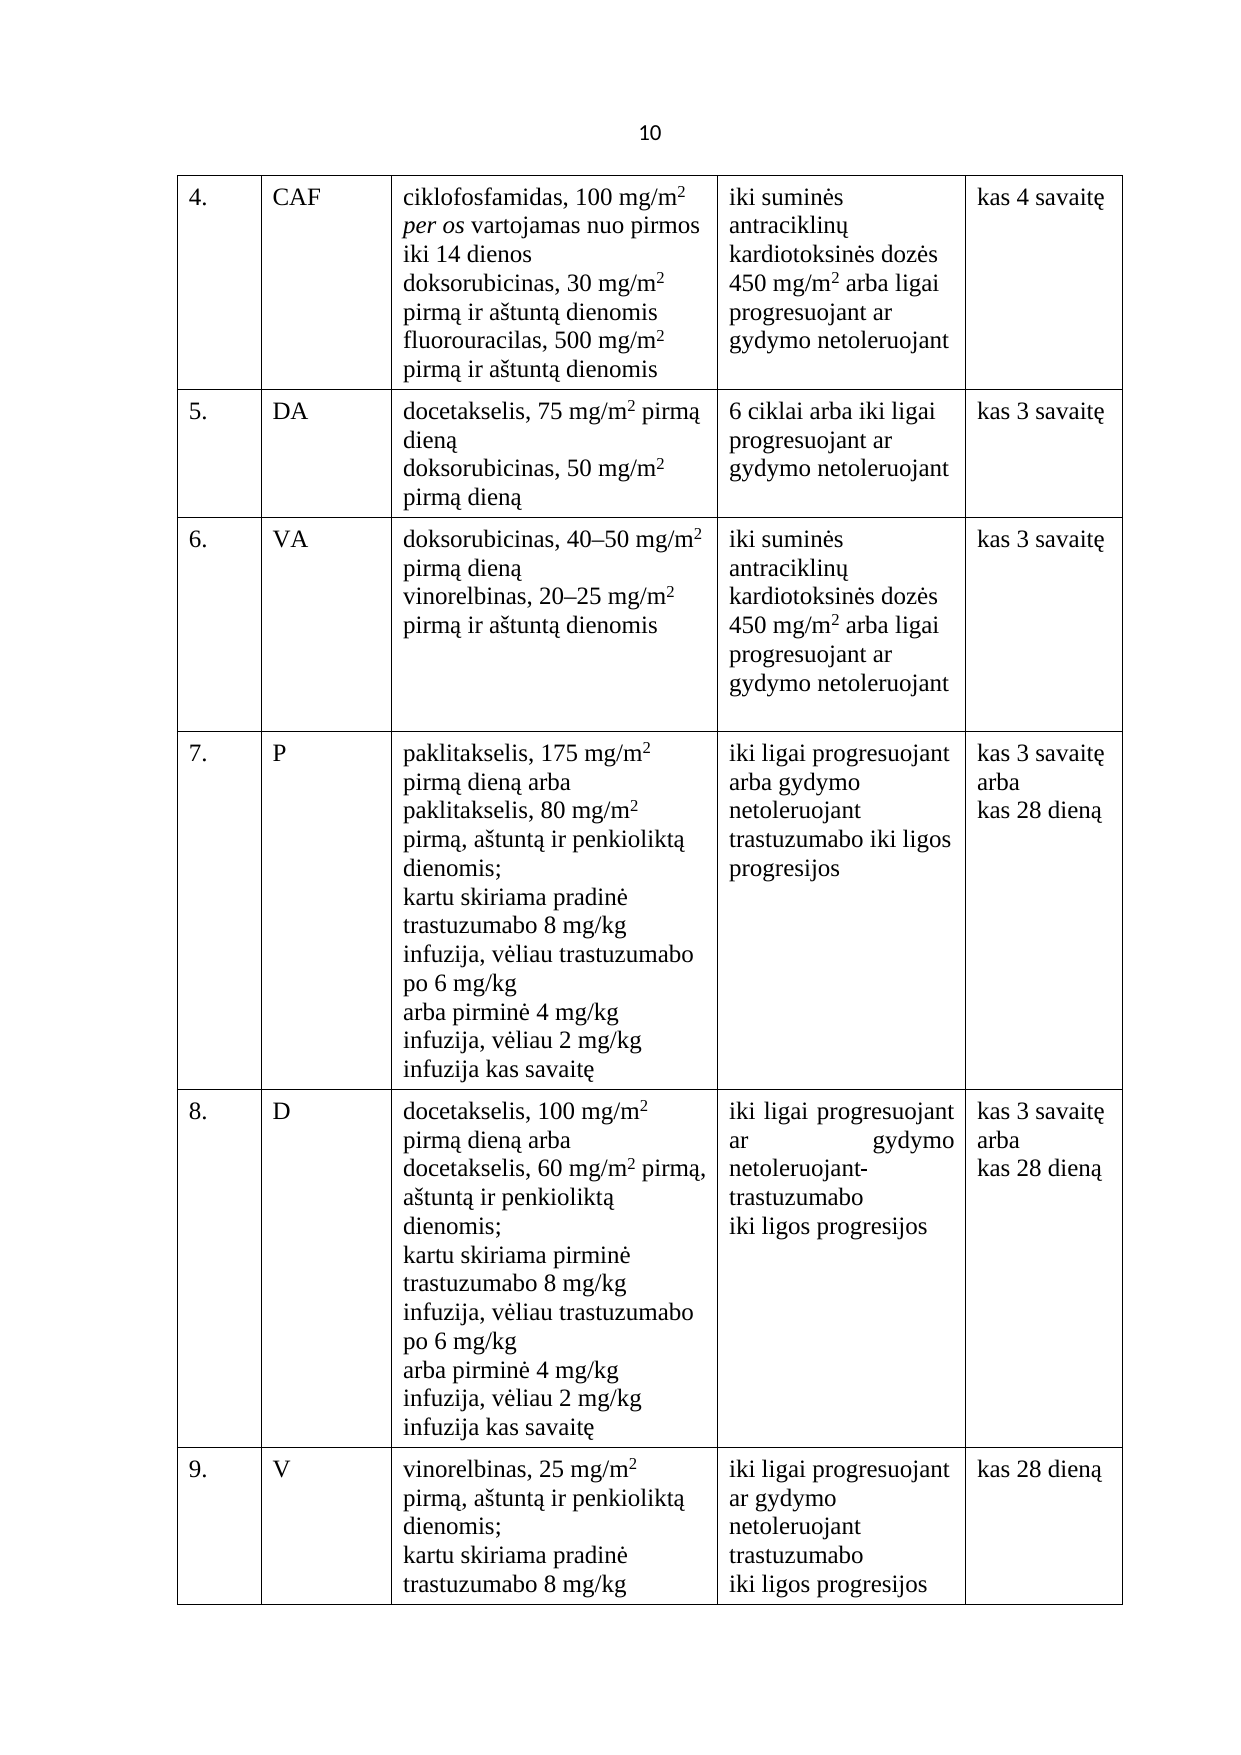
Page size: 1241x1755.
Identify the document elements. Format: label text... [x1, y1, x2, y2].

table_cell 9. [178, 1448, 261, 1604]
table_cell kas 3 savaitę [966, 390, 1122, 517]
table_cell iki ligai progresuojant arba gydymo netoleruojant trastuzumabo iki ligos progresijos [718, 732, 965, 1089]
table_cell P [262, 732, 391, 1089]
table_cell V [262, 1448, 391, 1604]
table_cell 4. [178, 176, 261, 389]
table_cell kas 3 savaitę [966, 518, 1122, 731]
table_cell iki ligai progresuojant ar gydymo netoleruojant trastuzumabo iki ligos progresijos [718, 1090, 965, 1447]
table_cell VA [262, 518, 391, 731]
table_cell docetakselis, 75 mg/m2 pirmą dieną doksorubicinas, 50 mg/m2 pirmą dieną [392, 390, 717, 517]
table_cell D [262, 1090, 391, 1447]
table_cell DA [262, 390, 391, 517]
table_cell 7. [178, 732, 261, 1089]
table_cell iki suminės antraciklinų kardiotoksinės dozės 450 mg/m2 arba ligai progresuojant ar gydymo netoleruojant [718, 518, 965, 731]
table_cell kas 4 savaitę [966, 176, 1122, 389]
table_cell kas 3 savaitę arba kas 28 dieną [966, 732, 1122, 1089]
table_cell 6 ciklai arba iki ligai progresuojant ar gydymo netoleruojant [718, 390, 965, 517]
table_cell kas 3 savaitę arba kas 28 dieną [966, 1090, 1122, 1447]
table_cell iki suminės antraciklinų kardiotoksinės dozės 450 mg/m2 arba ligai progresuojant ar gydymo netoleruojant [718, 176, 965, 389]
table_cell 6. [178, 518, 261, 731]
table_cell doksorubicinas, 40–50 mg/m2 pirmą dieną vinorelbinas, 20–25 mg/m2 pirmą ir aštuntą dienomis [392, 518, 717, 731]
table_cell 5. [178, 390, 261, 517]
table_cell paklitakselis, 175 mg/m2 pirmą dieną arba paklitakselis, 80 mg/m2 pirmą, aštuntą ir penkioliktą dienomis; kartu skiriama pradinė trastuzumabo 8 mg/kg infuzija, vėliau trastuzumabo po 6 mg/kg arba pirminė 4 mg/kg infuzija, vėliau 2 mg/kg infuzija kas savaitę [392, 732, 717, 1089]
table_cell 8. [178, 1090, 261, 1447]
table_cell kas 28 dieną [966, 1448, 1122, 1604]
table_cell vinorelbinas, 25 mg/m2 pirmą, aštuntą ir penkioliktą dienomis; kartu skiriama pradinė trastuzumabo 8 mg/kg [392, 1448, 717, 1604]
table_cell iki ligai progresuojant ar gydymo netoleruojant trastuzumabo iki ligos progresijos [718, 1448, 965, 1604]
table_cell CAF [262, 176, 391, 389]
table_cell docetakselis, 100 mg/m2 pirmą dieną arba docetakselis, 60 mg/m2 pirmą, aštuntą ir penkioliktą dienomis; kartu skiriama pirminė trastuzumabo 8 mg/kg infuzija, vėliau trastuzumabo po 6 mg/kg arba pirminė 4 mg/kg infuzija, vėliau 2 mg/kg infuzija kas savaitę [392, 1090, 717, 1447]
table_cell ciklofosfamidas, 100 mg/m2 per os vartojamas nuo pirmos iki 14 dienos doksorubicinas, 30 mg/m2 pirmą ir aštuntą dienomis fluorouracilas, 500 mg/m2 pirmą ir aštuntą dienomis [392, 176, 717, 389]
